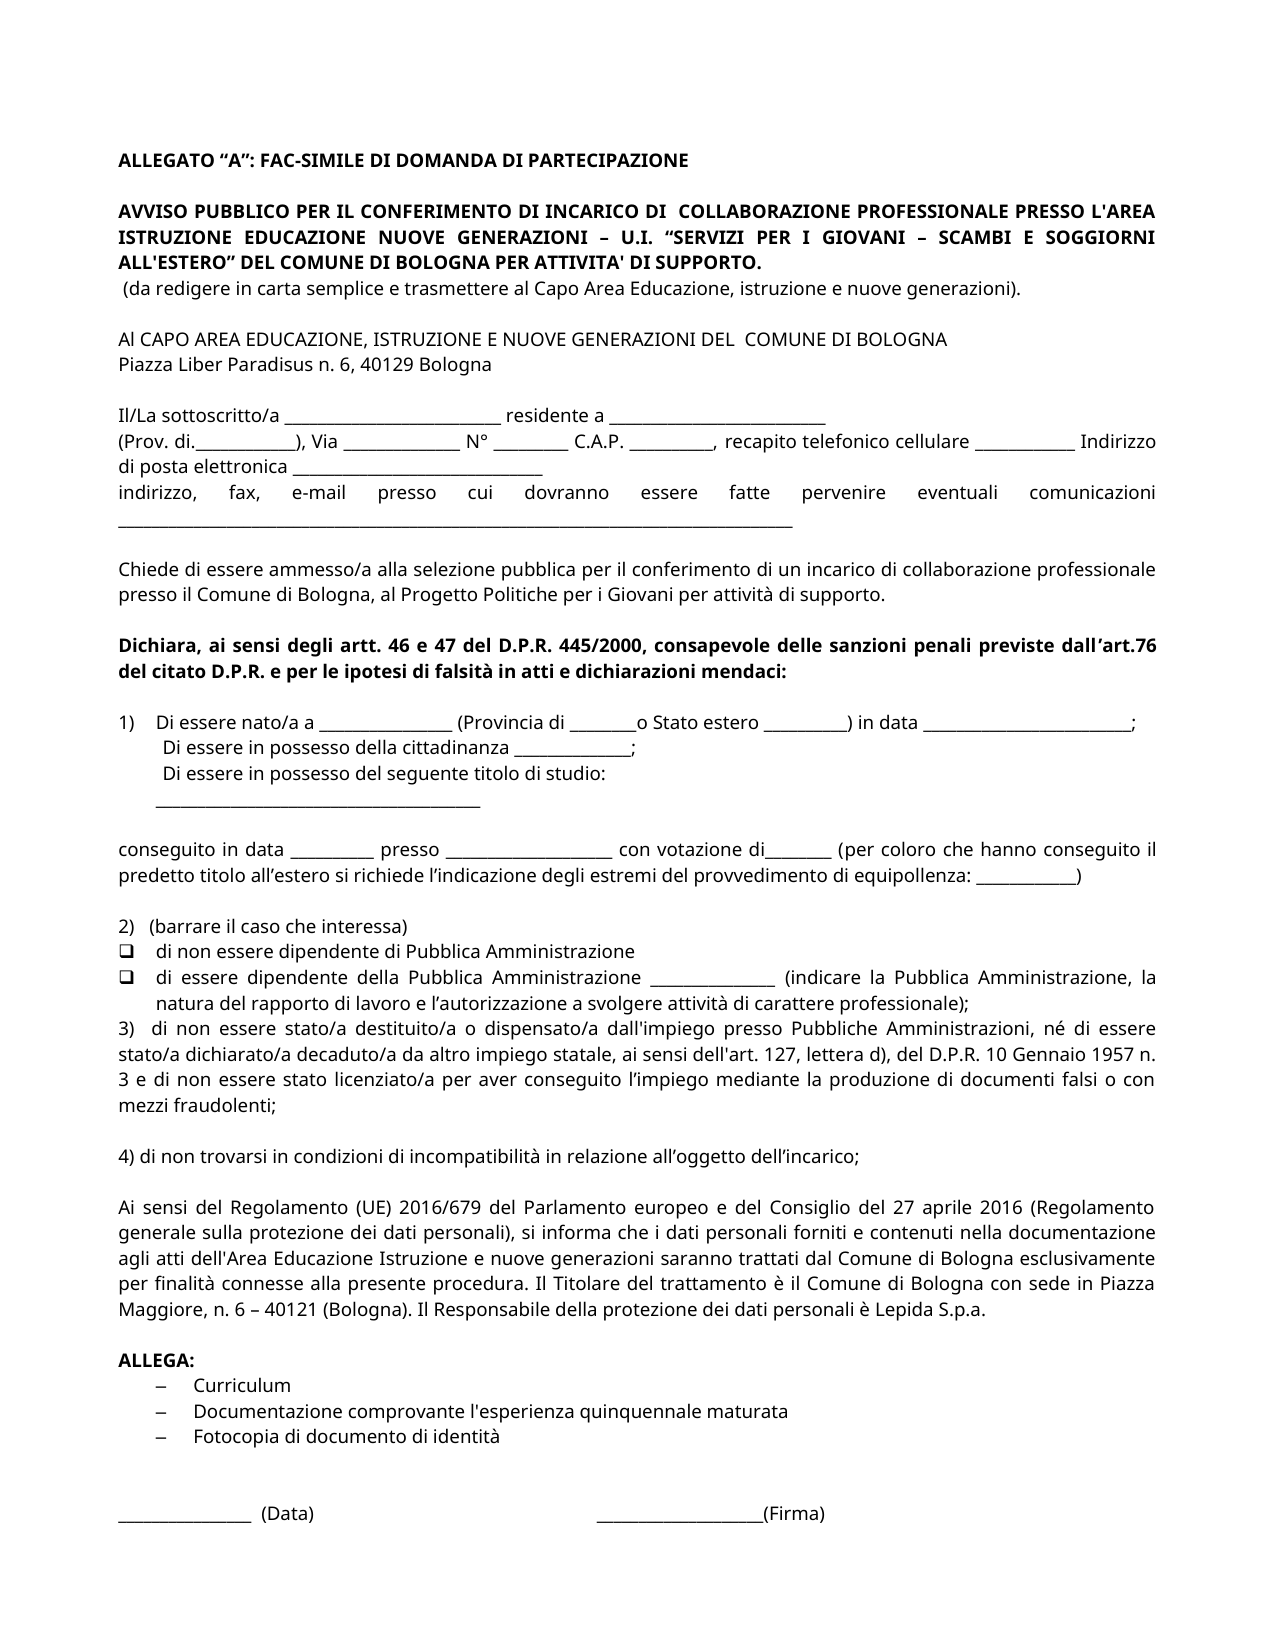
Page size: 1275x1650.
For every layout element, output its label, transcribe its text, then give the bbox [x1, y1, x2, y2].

text Il/La sottoscritto/a __________________________ residente a __________________________ [118, 403, 1157, 428]
text 2) (barrare il caso che interessa) [118, 913, 1157, 939]
list di essere dipendente della Pubblica Amministrazione _______________ (indicare la Pubblica Amministrazione, la natura del rapporto di lavoro e l’autorizzazione a svolgere attività di carattere professionale); [118, 964, 1157, 1015]
text 3) di non essere stato/a destituito/a o dispensato/a dall'impiego presso Pubbliche Amministrazioni, né di essere stato/a dichiarato/a decaduto/a da altro impiego statale, ai sensi dell'art. 127, lettera d), del D.P.R. 10 Gennaio 1957 n. 3 e di non essere stato licenziato/a per aver conseguito l’impiego mediante la produzione di documenti falsi o con mezzi fraudolenti; [118, 1015, 1157, 1117]
text Piazza Liber Paradisus n. 6, 40129 Bologna [118, 352, 1157, 377]
text indirizzo, fax, e-mail presso cui dovranno essere fatte pervenire eventuali comunicazioni _________________________________________________________________________________ [118, 479, 1157, 530]
text Dichiara, ai sensi degli artt. 46 e 47 del D.P.R. 445/2000, consapevole delle sanzioni penali previste dall’art.76 del citato D.P.R. e per le ipotesi di falsità in atti e dichiarazioni mendaci: [118, 632, 1157, 683]
list Di essere nato/a a ________________ (Provincia di ________o Stato estero __________) in data _________________________; [118, 709, 1157, 734]
list Documentazione comprovante l'esperienza quinquennale maturata [156, 1398, 1157, 1424]
text (Prov. di.____________), Via ______________ N° _________ C.A.P. __________, recapito telefonico cellulare ____________ Indirizzo di posta elettronica ______________________________ [118, 428, 1157, 479]
text ________________ (Data) ____________________(Firma) [118, 1500, 1157, 1526]
list Curriculum [156, 1373, 1157, 1398]
text Al CAPO AREA EDUCAZIONE, ISTRUZIONE E NUOVE GENERAZIONI DEL COMUNE DI BOLOGNA [118, 326, 1157, 352]
text AVVISO PUBBLICO PER IL CONFERIMENTO DI INCARICO DI COLLABORAZIONE PROFESSIONALE PRESSO L'AREA ISTRUZIONE EDUCAZIONE NUOVE GENERAZIONI – U.I. “SERVIZI PER I GIOVANI – SCAMBI E SOGGIORNI ALL'ESTERO” DEL COMUNE DI BOLOGNA PER ATTIVITA' DI SUPPORTO. [118, 199, 1157, 275]
text ALLEGA: [118, 1347, 1157, 1373]
text conseguito in data __________ presso ____________________ con votazione di________ (per coloro che hanno conseguito il predetto titolo all’estero si richiede l’indicazione degli estremi del provvedimento di equipollenza: ____________) [118, 837, 1157, 888]
list di non essere dipendente di Pubblica Amministrazione [118, 939, 1157, 964]
text ALLEGATO “A”: FAC-SIMILE DI DOMANDA DI PARTECIPAZIONE [118, 148, 1157, 173]
text Ai sensi del Regolamento (UE) 2016/679 del Parlamento europeo e del Consiglio del 27 aprile 2016 (Regolamento generale sulla protezione dei dati personali), si informa che i dati personali forniti e contenuti nella documentazione agli atti dell'Area Educazione Istruzione e nuove generazioni saranno trattati dal Comune di Bologna esclusivamente per finalità connesse alla presente procedura. Il Titolare del trattamento è il Comune di Bologna con sede in Piazza Maggiore, n. 6 – 40121 (Bologna). Il Responsabile della protezione dei dati personali è Lepida S.p.a. [118, 1194, 1157, 1322]
list Fotocopia di documento di identità [156, 1424, 1157, 1449]
text 4) di non trovarsi in condizioni di incompatibilità in relazione all’oggetto dell’incarico; [118, 1143, 1157, 1168]
text Chiede di essere ammesso/a alla selezione pubblica per il conferimento di un incarico di collaborazione professionale presso il Comune di Bologna, al Progetto Politiche per i Giovani per attività di supporto. [118, 556, 1157, 607]
text (da redigere in carta semplice e trasmettere al Capo Area Educazione, istruzione e nuove generazioni). [118, 275, 1157, 301]
text _______________________________________ [118, 786, 1157, 811]
text Di essere in possesso della cittadinanza ______________; [162, 734, 1157, 760]
text Di essere in possesso del seguente titolo di studio: [162, 760, 1157, 786]
